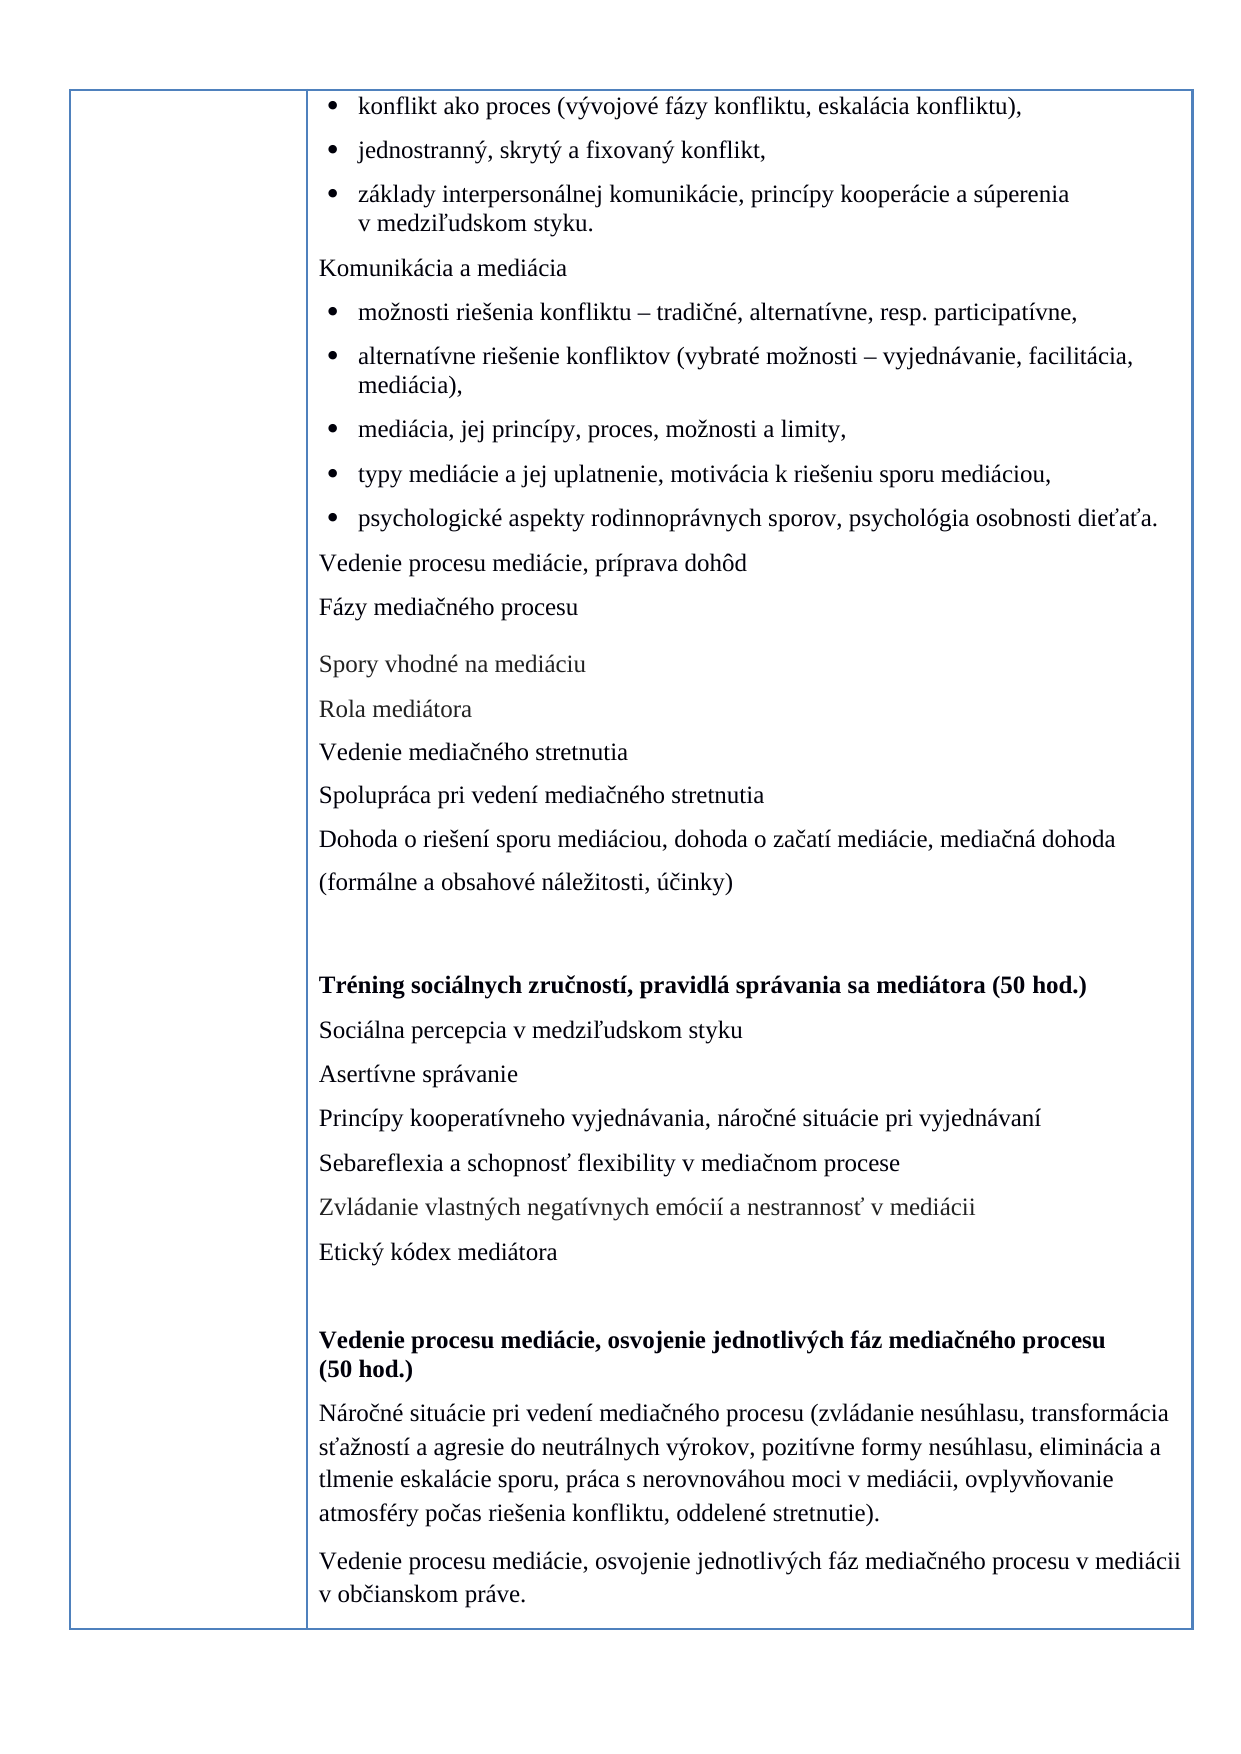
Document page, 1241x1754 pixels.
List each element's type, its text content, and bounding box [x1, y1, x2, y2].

table_cell Základy právneho poriadku (50 hod.) Základy teórie práva základy práva a právne odvetvia. Legislatívny rámec mediácie v SR zákon o mediácii a súvisiace predpisy. Základy občianskeho práva vybrané ustanovenia občianskeho práva, základné informácie o odvetviach občianskeho práva, úprava občianskoprávnych, záväzkových a pracovnoprávnych vzťahov (zmluvy a dohody, podmienky platnosti, forma, podstatné a iné obsahové náležitosti, plnenie zmlúv), občianske právo procesné (vybrané ustanovenia nového sporového a nesporového poriadku). Základy obchodného práva vybrané ustanovenia obchodného práva, základné informácie o právnych normách obchodného práva, spotrebiteľské spory. Základy pracovného práva vybrané ustanovenia pracovného práva, základné informácie o právnych normách pracovného práva Základy rodinného práva vybrané ustanovenia rodinného práva, základné informácie o právnych normách rodinného práva, úprava rodinnoprávnych vzťahov (najmä najlepší záujem dieťaťa, striedavá osobná starostlivosť, vysporiadanie podielového a bezpodielového spoluvlastníctva , vyživovacia povinnosť, rodinnoprávne spory s cudzím prvkom). Prierez správnym poriadkom základné typy zmlúv, ich tvorba a podstatné obsahové náležitosti, plynutie a prerušenie plynutia premlčacích lehôt, preklúzia. Právna pomoc pre osoby v materiálnej núdzi a mediácia. Mediácia a probácia v trestnom práve. Mediácia v jednotlivých právnych systémoch vo svete cezhraničné spory. Interpersonálna komunikácia, teória konfliktov, psychologické aspekty riešenia konfliktov a tréning sociálnych zručností, pravidlá správania sa mediátora (50 hod.) Komunikácia a osobnosť psychológia osobnosti a sociálna psychológia, základy komunikácie, neverbálna komunikácia a jej prejavy, medziľudská komunikácia – prvý kontakt, formulovanie správ, aktívne počúvanie, identifikácia základných foriem ľudskej komunikácie (pasívna, asertívna, agresívna a pasívne agresívna, resp. manipulatívna komunikácia), empatia a sociálna senzitivita, efektívna komunikácia a bariéry v komunikácii, techniky kladenia otázok, spätná väzba v komunikácii. Komunikácia a konflikt definícia konfliktu (v širšom a užšom zmysle), pozitivistické chápanie konfliktu, konflikt ako sociálny konštrukt, typológie konfliktov, konflikt ako proces (vývojové fázy konfliktu, eskalácia konfliktu), jednostranný, skrytý a fixovaný konflikt, základy interpersonálnej komunikácie, princípy kooperácie a súperenia v medziľudskom sty­ku. Komunikácia a mediácia možnosti riešenia konfliktu – tradičné, alternatívne, resp. participatívne, alternatívne riešenie konfliktov (vybraté možnosti – vyjednávanie, facilitácia, mediácia), mediácia, jej princípy, proces, možnosti a limity, typy mediácie a jej uplatnenie, motivácia k riešeniu sporu mediáciou, psychologické aspekty rodinnoprávnych sporov, psychológia osobnosti dieťaťa. Vedenie procesu mediácie, príprava dohôd Fázy mediačného procesu Spory vhodné na mediáciu Rola mediátora Vedenie mediačného stretnutia Spolupráca pri vedení mediačného stretnutia Dohoda o riešení sporu mediáciou, dohoda o začatí mediácie, mediačná dohoda (formálne a obsahové náležitosti, účinky) Tréning sociálnych zručností, pravidlá správania sa mediátora (50 hod.) Sociálna percepcia v medziľudskom styku Asertívne správanie Princípy kooperatívneho vyjednávania, náročné situácie pri vyjednávaní Sebareflexia a schopnosť flexibility v mediačnom procese Zvládanie vlastných negatívnych emócií a nestrannosť v mediácii Etický kódex mediátora Vedenie procesu mediácie, osvojenie jednotlivých fáz mediačného procesu (50 hod.) Náročné situácie pri vedení mediačného procesu (zvládanie nesúhlasu, transformácia sťažností a agresie do neutrálnych výrokov, pozitívne formy nesúhlasu, eliminácia a tlmenie eskalácie sporu, práca s nerovnováhou moci v mediácii, ovplyvňovanie atmosféry počas riešenia konfliktu, oddelené stretnutie). Vedenie procesu mediácie, osvojenie jednotlivých fáz mediačného procesu v mediácii v občianskom práve. Vedenie procesu mediácie, osvojenie jednotlivých fáz mediačného procesu v mediácii v obchodnom práve. Vedenie procesu mediácie, osvojenie jednotlivých fáz mediačného procesu v mediácii v pracovnom práve. Vedenie procesu mediácie, osvojenie jednotlivých fáz mediačného procesu v mediácii v rodinnom práve. [308, 91, 1191, 1628]
table_cell [71, 91, 306, 1628]
